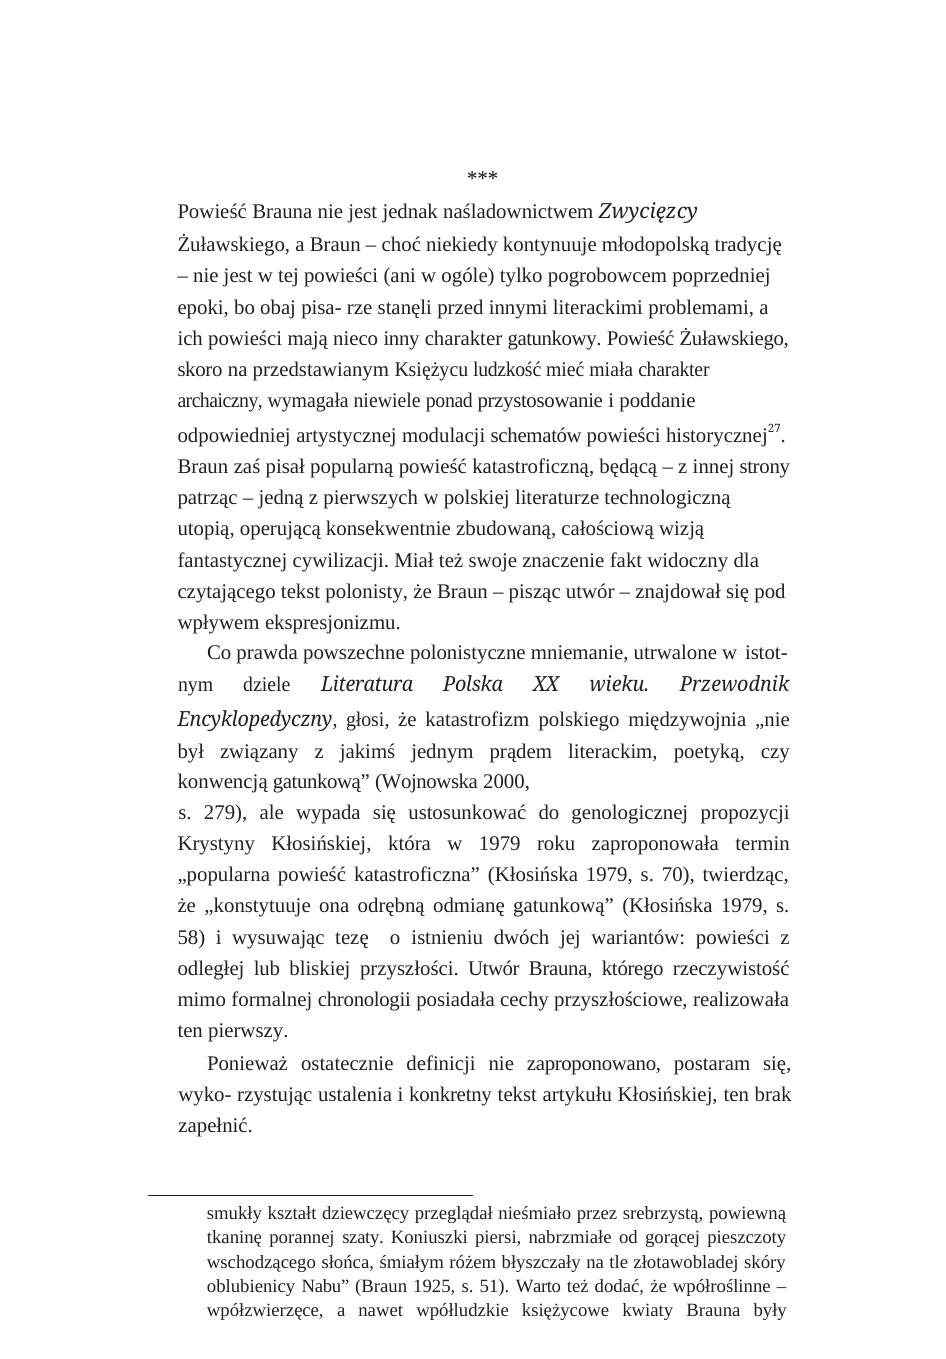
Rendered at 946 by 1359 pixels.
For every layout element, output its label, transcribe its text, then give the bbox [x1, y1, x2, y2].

text smukły kształt dziewczęcy przeglądał nieśmiało przez srebrzystą, powiewną tkaninę porannej szaty. Koniuszki piersi, nabrzmiałe od gorącej pieszczoty wschodzącego słońca, śmiałym różem błyszczały na tle złotawobladej skóry oblubienicy Nabu” (Braun 1925, s. 51). Warto też dodać, że wpółroślinne – wpółzwierzęce, a nawet wpółludzkie księżycowe kwiaty Brauna były [207, 1195, 787, 1321]
text Powieść Brauna nie jest jednak naśladownictwem Zwycięzcy Żuławskiego, a Braun – choć niekiedy kontynuuje młodopolską tradycję – nie jest w tej powieści (ani w ogóle) tylko pogrobowcem poprzedniej epoki, bo obaj pisa- rze stanęli przed innymi literackimi problemami, a ich powieści mają nieco inny charakter gatunkowy. Powieść Żuławskiego, skoro na przedstawianym Księżycu ludzkość mieć miała charakter archaiczny, wymagała niewiele ponad przystosowanie i poddanie odpowiedniej artystycznej modulacji schematów powieści historycznej27. Braun zaś pisał popularną powieść katastroficzną, będącą – z innej strony patrząc – jedną z pierwszych w polskiej literaturze technologiczną utopią, operującą konsekwentnie zbudowaną, całościową wizją fantastycznej cywilizacji. Miał też swoje znaczenie fakt widoczny dla czytającego tekst polonisty, że Braun – pisząc utwór – znajdował się pod wpływem ekspresjonizmu. [177, 196, 793, 634]
text nym dziele Literatura Polska XX wieku. Przewodnik Encyklopedyczny, głosi, że katastrofizm polskiego międzywojnia „nie był związany z jakimś jednym prądem literackim, poetyką, czy konwencją gatunkową” (Wojnowska 2000, [177, 669, 790, 793]
text s. 279), ale wypada się ustosunkować do genologicznej propozycji Krystyny Kłosińskiej, która w 1979 roku zaproponowała termin „popularna powieść katastroficzna” (Kłosińska 1979, s. 70), twierdząc, że „konstytuuje ona odrębną odmianę gatunkową” (Kłosińska 1979, s. 58) i wysuwając tezę o istnieniu dwóch jej wariantów: powieści z odległej lub bliskiej przyszłości. Utwór Brauna, którego rzeczywistość mimo formalnej chronologii posiadała cechy przyszłościowe, realizowała ten pierwszy. [177, 800, 790, 1042]
text *** [241, 165, 724, 193]
text Co prawda powszechne polonistyczne mniemanie, utrwalone w istot- [207, 641, 814, 664]
text Ponieważ ostatecznie definicji nie zaproponowano, postaram się, wyko- rzystując ustalenia i konkretny tekst artykułu Kłosińskiej, ten brak zapełnić. [178, 1050, 792, 1137]
